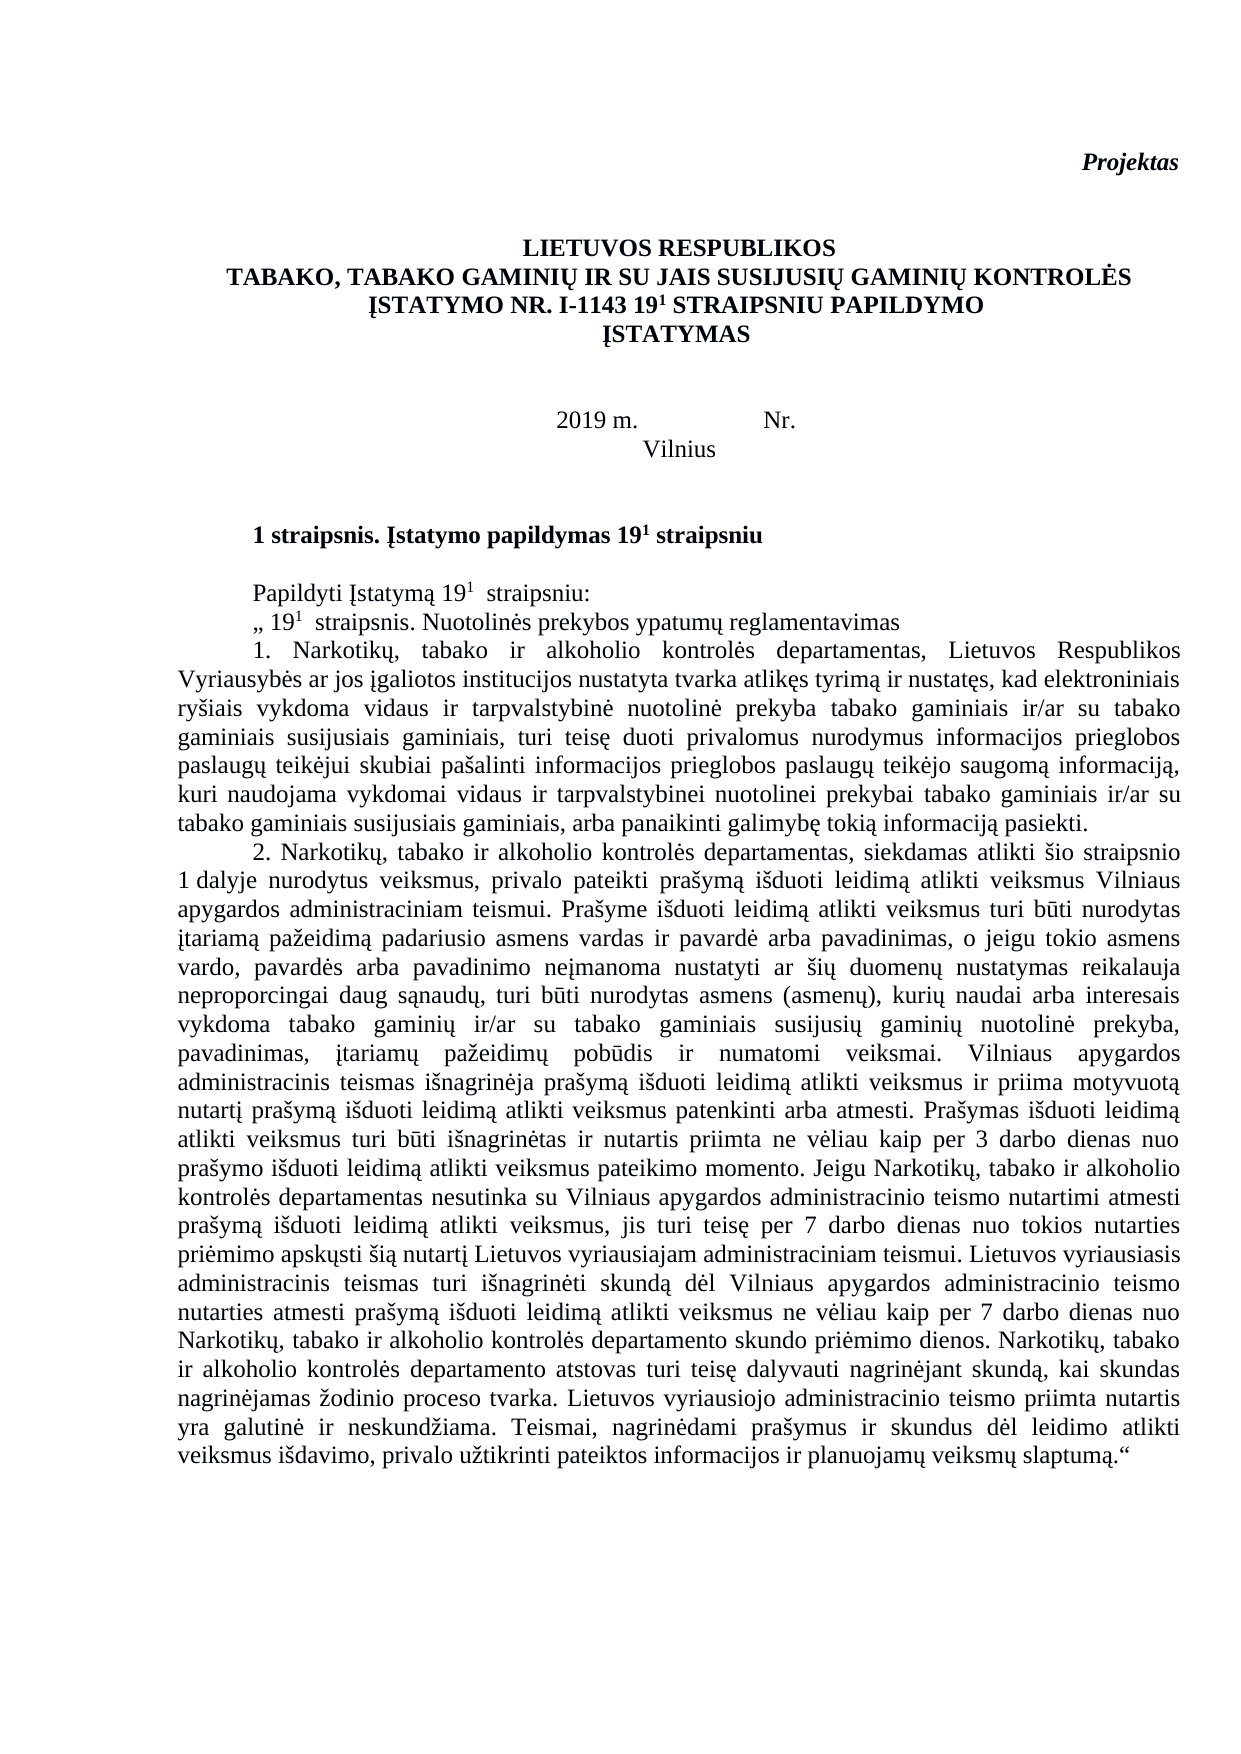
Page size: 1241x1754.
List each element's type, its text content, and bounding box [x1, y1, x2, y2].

text Projektas [177, 147, 1181, 176]
text 2. Narkotikų, tabako ir alkoholio kontrolės departamentas, siekdamas atlikti šio straipsnio 1 dalyje nurodytus veiksmus, privalo pateikti prašymą išduoti leidimą atlikti veiksmus Vilniaus apygardos administraciniam teismui. Prašyme išduoti leidimą atlikti veiksmus turi būti nurodytas įtariamą pažeidimą padariusio asmens vardas ir pavardė arba pavadinimas, o jeigu tokio asmens vardo, pavardės arba pavadinimo neįmanoma nustatyti ar šių duomenų nustatymas reikalauja neproporcingai daug sąnaudų, turi būti nurodytas asmens (asmenų), kurių naudai arba interesais vykdoma tabako gaminių ir/ar su tabako gaminiais susijusių gaminių nuotolinė prekyba, pavadinimas, įtariamų pažeidimų pobūdis ir numatomi veiksmai. Vilniaus apygardos administracinis teismas išnagrinėja prašymą išduoti leidimą atlikti veiksmus ir priima motyvuotą nutartį prašymą išduoti leidimą atlikti veiksmus patenkinti arba atmesti. Prašymas išduoti leidimą atlikti veiksmus turi būti išnagrinėtas ir nutartis priimta ne vėliau kaip per 3 darbo dienas nuo prašymo išduoti leidimą atlikti veiksmus pateikimo momento. Jeigu Narkotikų, tabako ir alkoholio kontrolės departamentas nesutinka su Vilniaus apygardos administracinio teismo nutartimi atmesti prašymą išduoti leidimą atlikti veiksmus, jis turi teisę per 7 darbo dienas nuo tokios nutarties priėmimo apskųsti šią nutartį Lietuvos vyriausiajam administraciniam teismui. Lietuvos vyriausiasis administracinis teismas turi išnagrinėti skundą dėl Vilniaus apygardos administracinio teismo nutarties atmesti prašymą išduoti leidimą atlikti veiksmus ne vėliau kaip per 7 darbo dienas nuo Narkotikų, tabako ir alkoholio kontrolės departamento skundo priėmimo dienos. Narkotikų, tabako ir alkoholio kontrolės departamento atstovas turi teisę dalyvauti nagrinėjant skundą, kai skundas nagrinėjamas žodinio proceso tvarka. Lietuvos vyriausiojo administracinio teismo priimta nutartis yra galutinė ir neskundžiama. Teismai, nagrinėdami prašymus ir skundus dėl leidimo atlikti veiksmus išdavimo, privalo užtikrinti pateiktos informacijos ir planuojamų veiksmų slaptumą.“ [177, 837, 1181, 1469]
text Vilnius [177, 434, 1181, 463]
text 1. Narkotikų, tabako ir alkoholio kontrolės departamentas, Lietuvos Respublikos Vyriausybės ar jos įgaliotos institucijos nustatyta tvarka atlikęs tyrimą ir nustatęs, kad elektroniniais ryšiais vykdoma vidaus ir tarpvalstybinė nuotolinė prekyba tabako gaminiais ir/ar su tabako gaminiais susijusiais gaminiais, turi teisę duoti privalomus nurodymus informacijos prieglobos paslaugų teikėjui skubiai pašalinti informacijos prieglobos paslaugų teikėjo saugomą informaciją, kuri naudojama vykdomai vidaus ir tarpvalstybinei nuotolinei prekybai tabako gaminiais ir/ar su tabako gaminiais susijusiais gaminiais, arba panaikinti galimybę tokią informaciją pasiekti. [177, 636, 1181, 837]
text 1 straipsnis. Įstatymo papildymas 191 straipsniu [177, 521, 1181, 549]
text LIETUVOS RESPUBLIKOS [177, 233, 1181, 262]
text „ 191 straipsnis. Nuotolinės prekybos ypatumų reglamentavimas [177, 607, 1181, 636]
text Papildyti Įstatymą 191 straipsniu: [177, 578, 1181, 607]
text TABAKO, TABAKO GAMINIŲ IR SU JAIS SUSIJUSIŲ GAMINIŲ KONTROLĖS ĮSTATYMO NR. I-1143 191 STRAIPSNIU PAPILDYMO [177, 262, 1181, 319]
text 2019 m. Nr. [177, 406, 1181, 434]
text ĮSTATYMAS [177, 319, 1181, 348]
